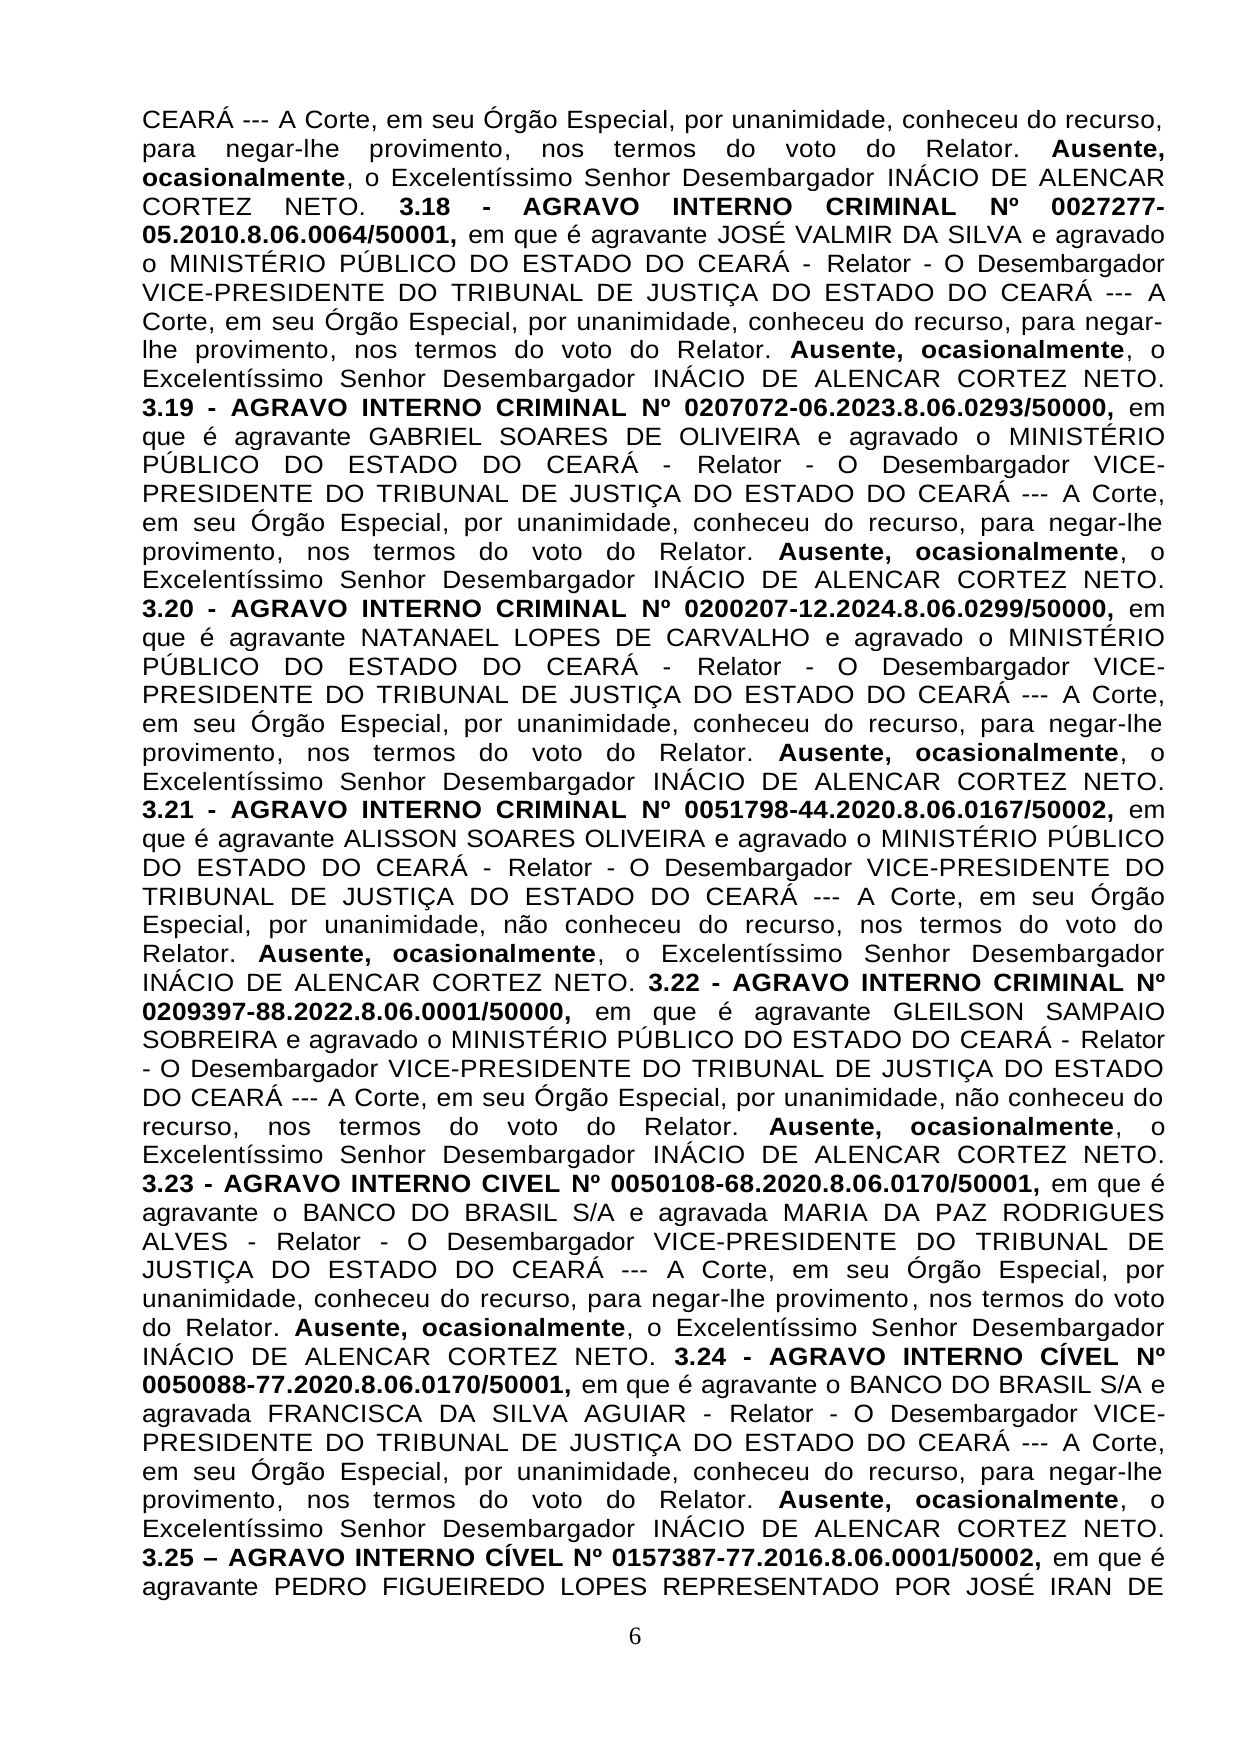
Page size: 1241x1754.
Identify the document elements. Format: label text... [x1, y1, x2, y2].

text CEARÁ --- A Corte, em seu Órgão Especial, por unanimidade, conheceu do recurso, para negar-lhe provimento, nos termos do voto do Relator. Ausente, ocasionalmente, o Excelentíssimo Senhor Desembargador INÁCIO DE ALENCAR CORTEZ NETO. 3.18 - AGRAVO INTERNO CRIMINAL Nº 0027277-05.2010.8.06.0064/50001, em que é agravante JOSÉ VALMIR DA SILVA e agravado o MINISTÉRIO PÚBLICO DO ESTADO DO CEARÁ - Relator - O Desembargador VICE-PRESIDENTE DO TRIBUNAL DE JUSTIÇA DO ESTADO DO CEARÁ --- A Corte, em seu Órgão Especial, por unanimidade, conheceu do recurso, para negar-lhe provimento, nos termos do voto do Relator. Ausente, ocasionalmente, o Excelentíssimo Senhor Desembargador INÁCIO DE ALENCAR CORTEZ NETO. 3.19 - AGRAVO INTERNO CRIMINAL Nº 0207072-06.2023.8.06.0293/50000, em que é agravante GABRIEL SOARES DE OLIVEIRA e agravado o MINISTÉRIO PÚBLICO DO ESTADO DO CEARÁ - Relator - O Desembargador VICE-PRESIDENTE DO TRIBUNAL DE JUSTIÇA DO ESTADO DO CEARÁ --- A Corte, em seu Órgão Especial, por unanimidade, conheceu do recurso, para negar-lhe provimento, nos termos do voto do Relator. Ausente, ocasionalmente, o Excelentíssimo Senhor Desembargador INÁCIO DE ALENCAR CORTEZ NETO. 3.20 - AGRAVO INTERNO CRIMINAL Nº 0200207-12.2024.8.06.0299/50000, em que é agravante NATANAEL LOPES DE CARVALHO e agravado o MINISTÉRIO PÚBLICO DO ESTADO DO CEARÁ - Relator - O Desembargador VICE-PRESIDENTE DO TRIBUNAL DE JUSTIÇA DO ESTADO DO CEARÁ --- A Corte, em seu Órgão Especial, por unanimidade, conheceu do recurso, para negar-lhe provimento, nos termos do voto do Relator. Ausente, ocasionalmente, o Excelentíssimo Senhor Desembargador INÁCIO DE ALENCAR CORTEZ NETO. 3.21 - AGRAVO INTERNO CRIMINAL Nº 0051798-44.2020.8.06.0167/50002, em que é agravante ALISSON SOARES OLIVEIRA e agravado o MINISTÉRIO PÚBLICO DO ESTADO DO CEARÁ - Relator - O Desembargador VICE-PRESIDENTE DO TRIBUNAL DE JUSTIÇA DO ESTADO DO CEARÁ --- A Corte, em seu Órgão Especial, por unanimidade, não conheceu do recurso, nos termos do voto do Relator. Ausente, ocasionalmente, o Excelentíssimo Senhor Desembargador INÁCIO DE ALENCAR CORTEZ NETO. 3.22 - AGRAVO INTERNO CRIMINAL Nº 0209397-88.2022.8.06.0001/50000, em que é agravante GLEILSON SAMPAIO SOBREIRA e agravado o MINISTÉRIO PÚBLICO DO ESTADO DO CEARÁ - Relator - O Desembargador VICE-PRESIDENTE DO TRIBUNAL DE JUSTIÇA DO ESTADO DO CEARÁ --- A Corte, em seu Órgão Especial, por unanimidade, não conheceu do recurso, nos termos do voto do Relator. Ausente, ocasionalmente, o Excelentíssimo Senhor Desembargador INÁCIO DE ALENCAR CORTEZ NETO. 3.23 - AGRAVO INTERNO CIVEL Nº 0050108-68.2020.8.06.0170/50001, em que é agravante o BANCO DO BRASIL S/A e agravada MARIA DA PAZ RODRIGUES ALVES - Relator - O Desembargador VICE-PRESIDENTE DO TRIBUNAL DE JUSTIÇA DO ESTADO DO CEARÁ --- A Corte, em seu Órgão Especial, por unanimidade, conheceu do recurso, para negar-lhe provimento, nos termos do voto do Relator. Ausente, ocasionalmente, o Excelentíssimo Senhor Desembargador INÁCIO DE ALENCAR CORTEZ NETO. 3.24 - AGRAVO INTERNO CÍVEL Nº 0050088-77.2020.8.06.0170/50001, em que é agravante o BANCO DO BRASIL S/A e agravada FRANCISCA DA SILVA AGUIAR - Relator - O Desembargador VICE-PRESIDENTE DO TRIBUNAL DE JUSTIÇA DO ESTADO DO CEARÁ --- A Corte, em seu Órgão Especial, por unanimidade, conheceu do recurso, para negar-lhe provimento, nos termos do voto do Relator. Ausente, ocasionalmente, o Excelentíssimo Senhor Desembargador INÁCIO DE ALENCAR CORTEZ NETO. 3.25 – AGRAVO INTERNO CÍVEL Nº 0157387-77.2016.8.06.0001/50002, em que é agravante PEDRO FIGUEIREDO LOPES REPRESENTADO POR JOSÉ IRAN DE [142, 105, 1165, 1600]
